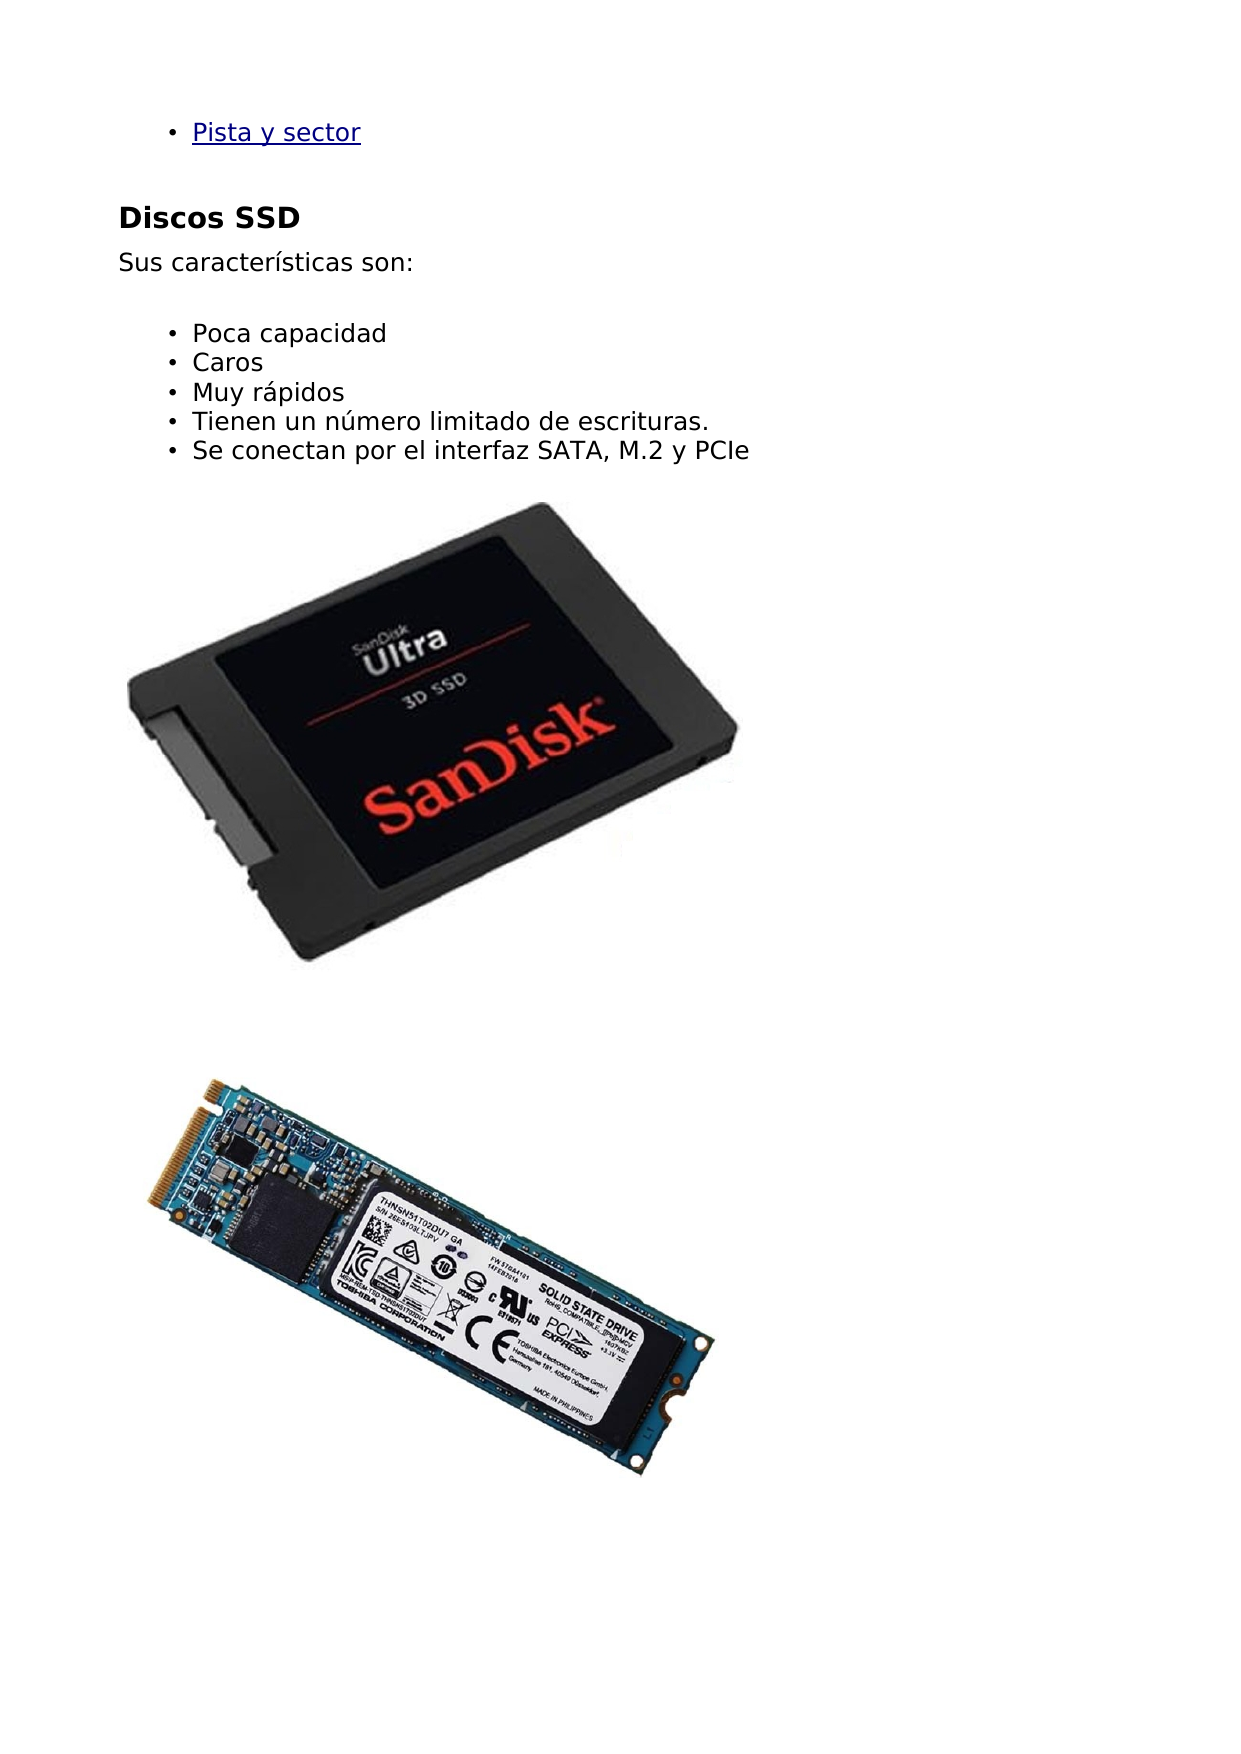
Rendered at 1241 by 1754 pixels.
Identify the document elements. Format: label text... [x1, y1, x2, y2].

list Poca capacidad [177, 319, 1122, 348]
subtitle Discos SSD [118, 202, 1122, 236]
picture [118, 977, 744, 1603]
list Tienen un número limitado de escrituras. [177, 407, 1122, 436]
list Muy rápidos [177, 378, 1122, 407]
picture [118, 494, 744, 972]
list Caros [177, 348, 1122, 378]
list Se conectan por el interfaz SATA, M.2 y PCIe [177, 436, 1122, 465]
text Sus características son: [118, 248, 1122, 277]
list Pista y sector [177, 118, 1122, 147]
